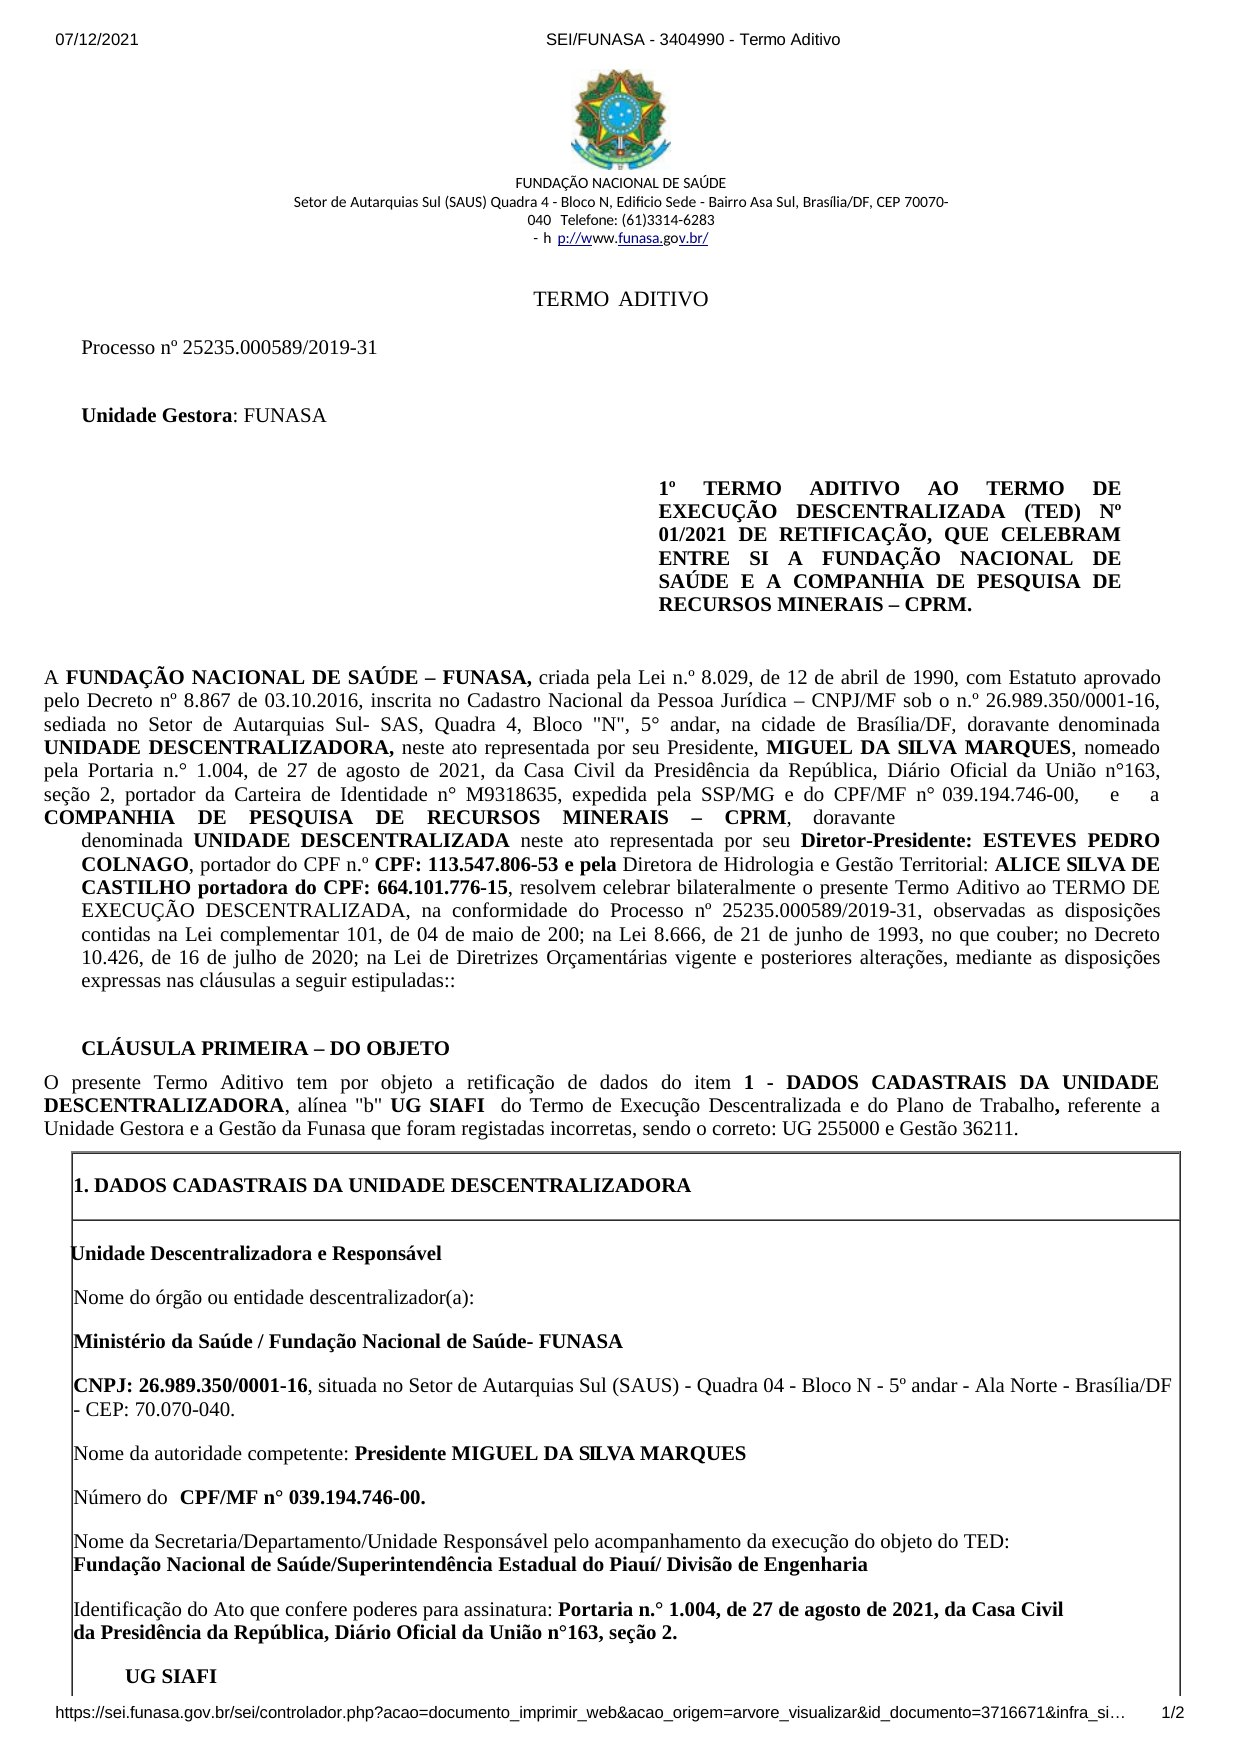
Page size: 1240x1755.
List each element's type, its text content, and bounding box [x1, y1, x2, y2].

subtitle CLÁUSULA PRIMEIRA – DO OBJETO [81, 1036, 1196, 1060]
subtitle 1º TERMO ADITIVO AO TERMO DE EXECUÇÃO DESCENTRALIZADA (TED) Nº 01/2021 DE RETIFICAÇÃO, QUE CELEBRAM ENTRE SI A FUNDAÇÃO NACIONAL DE SAÚDE E A COMPANHIA DE PESQUISA DE RECURSOS MINERAIS – CPRM. [658, 477, 1121, 617]
text FUNDAÇÃO NACIONAL DE SAÚDE [515, 174, 727, 193]
text Setor de Autarquias Sul (SAUS) Quadra 4 - Bloco N, Ediﬁcio Sede - Bairro Asa Sul, Brasília/DF, CEP 70070-040 Telefone: (61)3314-6283 [282, 193, 960, 229]
text TERMO ADITIVO [515, 286, 727, 311]
text O presente Termo Aditivo tem por objeto a retificação de dados do item 1 - DADOS CADASTRAIS DA UNIDADE DESCENTRALIZADORA, alínea "b" UG SIAFI do Termo de Execução Descentralizada e do Plano de Trabalho, referente a Unidade Gestora e a Gestão da Funasa que foram registadas incorretas, sendo o correto: UG 255000 e Gestão 36211. [44, 1071, 1160, 1141]
text - h p://www.funasa.gov.br/ [515, 229, 727, 247]
text Processo nº 25235.000589/2019-31 [81, 335, 1196, 359]
text A FUNDAÇÃO NACIONAL DE SAÚDE – FUNASA, criada pela Lei n.º 8.029, de 12 de abril de 1990, com Estatuto aprovado pelo Decreto nº 8.867 de 03.10.2016, inscrita no Cadastro Nacional da Pessoa Jurídica – CNPJ/MF sob o n.º 26.989.350/0001-16, sediada no Setor de Autarquias Sul- SAS, Quadra 4, Bloco "N", 5° andar, na cidade de Brasília/DF, doravante denominada UNIDADE DESCENTRALIZADORA, neste ato representada por seu Presidente, MIGUEL DA SILVA MARQUES, nomeado pela Portaria n.° 1.004, de 27 de agosto de 2021, da Casa Civil da Presidência da República, Diário Oficial da União n°163, seção 2, portador da Carteira de Identidade n° M9318635, expedida pela SSP/MG e do CPF/MF n° 039.194.746-00, e a COMPANHIA DE PESQUISA DE RECURSOS MINERAIS – CPRM, doravante [44, 666, 1161, 829]
text Unidade Gestora: FUNASA [81, 403, 1196, 427]
text denominada UNIDADE DESCENTRALIZADA neste ato representada por seu Diretor-Presidente: ESTEVES PEDRO COLNAGO, portador do CPF n.º CPF: 113.547.806-53 e pela Diretora de Hidrologia e Gestão Territorial: ALICE SILVA DE CASTILHO portadora do CPF: 664.101.776-15, resolvem celebrar bilateralmente o presente Termo Aditivo ao TERMO DE EXECUÇÃO DESCENTRALIZADA, na conformidade do Processo nº 25235.000589/2019-31, observadas as disposições contidas na Lei complementar 101, de 04 de maio de 200; na Lei 8.666, de 21 de junho de 1993, no que couber; no Decreto 10.426, de 16 de julho de 2020; na Lei de Diretrizes Orçamentárias vigente e posteriores alterações, mediante as disposições expressas nas cláusulas a seguir estipuladas:: [81, 829, 1161, 993]
